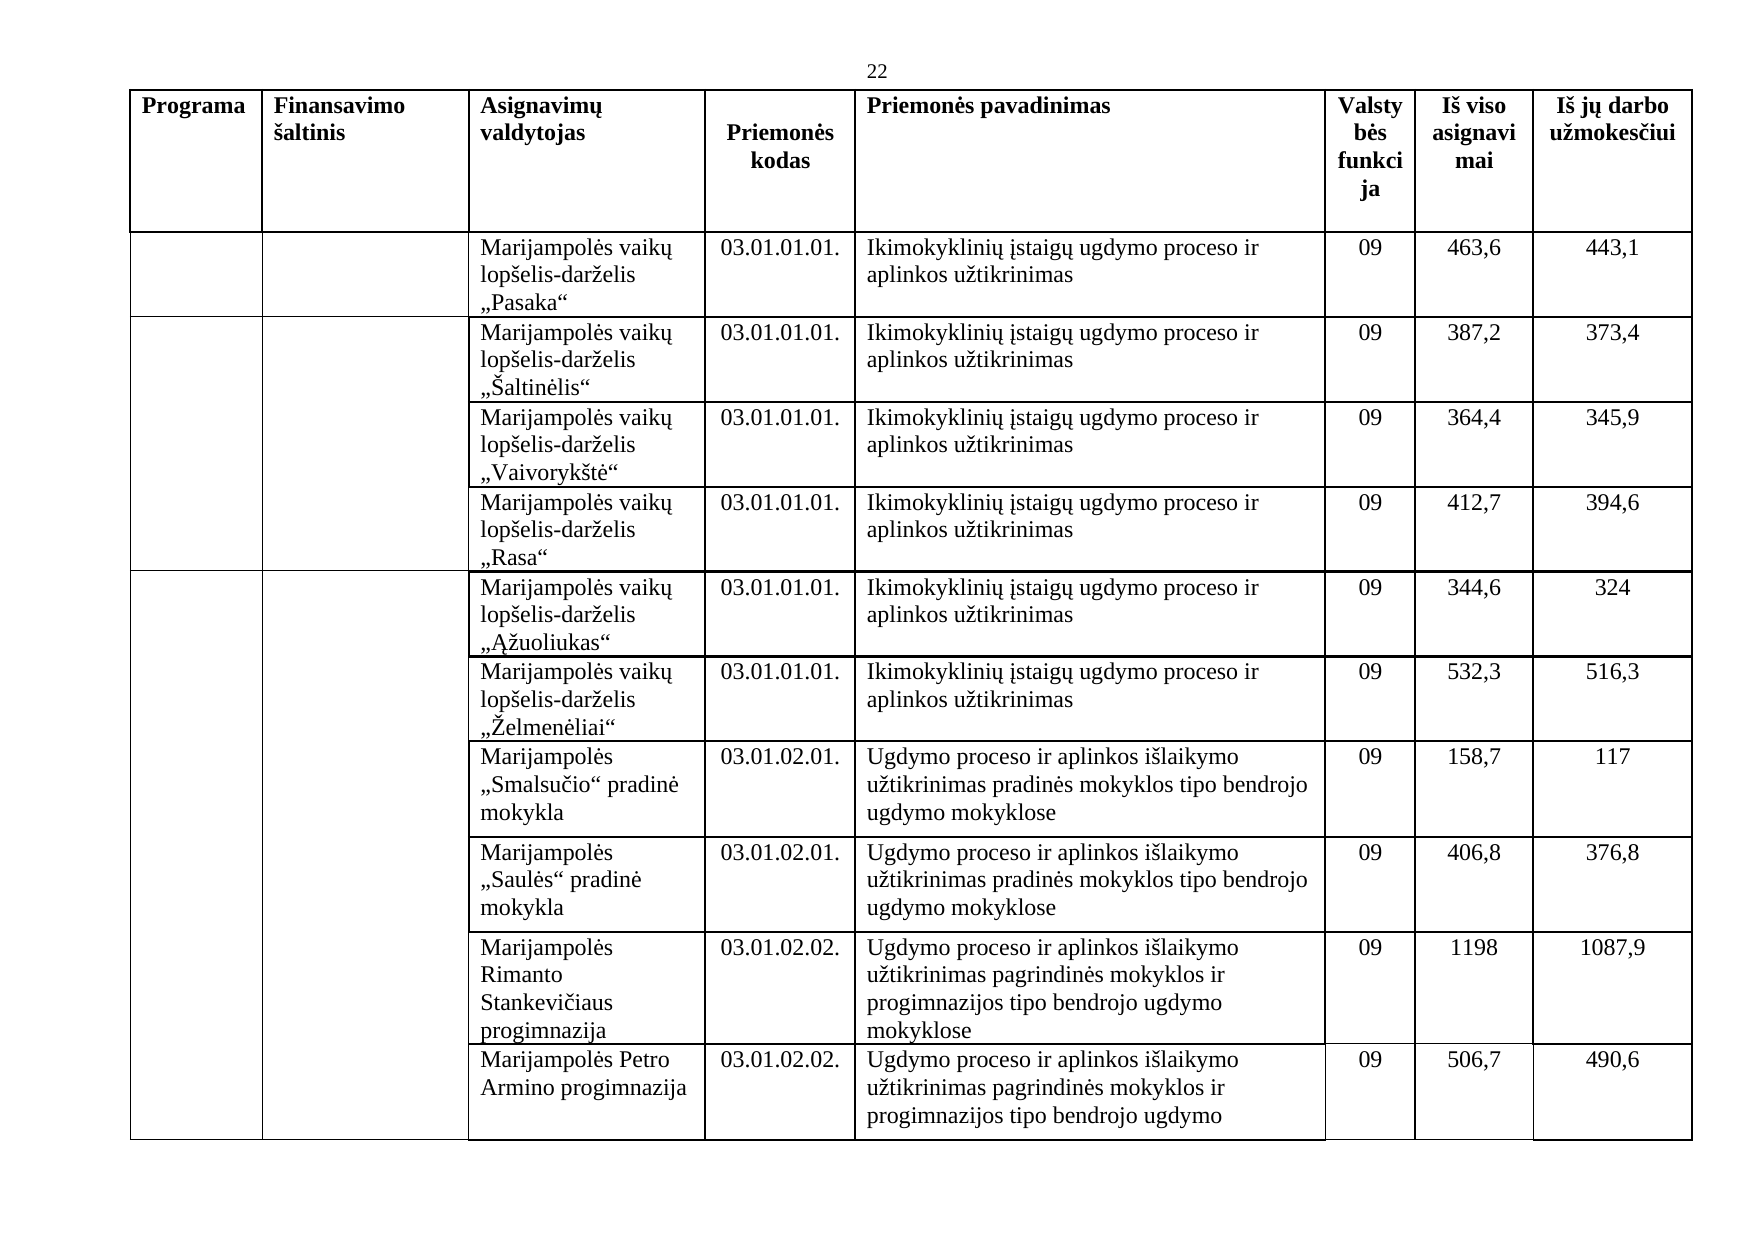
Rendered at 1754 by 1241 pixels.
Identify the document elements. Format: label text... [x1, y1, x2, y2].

table_cell 376,8 [1534, 838, 1691, 931]
table_cell [263, 931, 468, 1139]
table_cell Marijampolės vaikų lopšelis-darželis „Vaivorykštė“ [470, 403, 704, 486]
table_cell [470, 201, 704, 231]
table_cell Ikimokyklinių įstaigų ugdymo proceso ir aplinkos užtikrinimas [856, 233, 1324, 316]
table_cell [131, 201, 261, 231]
table_cell 158,7 [1416, 742, 1532, 836]
table_cell 463,6 [1416, 233, 1532, 316]
table_cell 09 [1326, 658, 1414, 740]
table_cell 117 [1534, 742, 1691, 836]
table_header Priemonės pavadinimas [856, 91, 1324, 201]
table_cell 03.01.01.01. [706, 318, 854, 401]
table_header Asignavimų valdytojas [470, 91, 704, 201]
table_cell Ugdymo proceso ir aplinkos išlaikymo užtikrinimas pagrindinės mokyklos ir progimnazijos tipo bendrojo ugdymo [856, 1045, 1325, 1139]
table_cell 09 [1326, 488, 1414, 570]
table_cell [131, 486, 262, 570]
table_cell Marijampolės vaikų lopšelis-darželis „Želmenėliai“ [469, 658, 704, 740]
table_cell 412,7 [1416, 488, 1532, 570]
table_cell 09 [1326, 318, 1414, 401]
table_cell [131, 931, 262, 1139]
table_cell [263, 401, 468, 486]
table_cell Ugdymo proceso ir aplinkos išlaikymo užtikrinimas pagrindinės mokyklos ir progimnazijos tipo bendrojo ugdymo mokyklose [856, 933, 1324, 1043]
table_cell [263, 740, 468, 836]
table_cell 03.01.02.01. [706, 742, 854, 836]
table_cell [706, 201, 854, 231]
table_cell 03.01.02.02. [706, 933, 854, 1043]
table_cell [856, 201, 1324, 231]
table_header Priemonės kodas [706, 91, 854, 201]
table_cell Marijampolės „Smalsučio“ pradinė mokykla [470, 742, 704, 836]
table_cell 506,7 [1416, 1044, 1533, 1139]
table_cell 09 [1326, 573, 1414, 655]
table_cell 344,6 [1416, 573, 1532, 655]
table_cell 490,6 [1534, 1045, 1691, 1139]
table_cell 09 [1326, 233, 1414, 316]
table_cell Marijampolės vaikų lopšelis-darželis „Šaltinėlis“ [470, 318, 704, 401]
table_cell [1326, 201, 1414, 231]
table_cell Marijampolės vaikų lopšelis-darželis „Rasa“ [469, 488, 704, 570]
table_cell Ikimokyklinių įstaigų ugdymo proceso ir aplinkos užtikrinimas [856, 658, 1324, 740]
table_cell Marijampolės Petro Armino progimnazija [469, 1045, 704, 1139]
table_cell 03.01.02.02. [706, 1045, 854, 1139]
table_cell [131, 317, 262, 401]
table_cell 09 [1326, 742, 1414, 836]
table_cell [131, 740, 262, 836]
table_header Valstybės funkcija [1326, 91, 1414, 201]
table_cell 09 [1326, 403, 1414, 486]
table_cell [131, 571, 262, 655]
table_cell [263, 655, 468, 740]
table_cell 03.01.01.01. [706, 488, 854, 570]
table_cell Ikimokyklinių įstaigų ugdymo proceso ir aplinkos užtikrinimas [856, 403, 1324, 486]
table_cell 09 [1326, 838, 1414, 931]
table_cell [263, 836, 468, 931]
table_cell 516,3 [1534, 658, 1691, 740]
table_cell Ugdymo proceso ir aplinkos išlaikymo užtikrinimas pradinės mokyklos tipo bendrojo ugdymo mokyklose [856, 742, 1324, 836]
table_cell Ikimokyklinių įstaigų ugdymo proceso ir aplinkos užtikrinimas [856, 318, 1324, 401]
table_cell 532,3 [1416, 658, 1532, 740]
table_cell 03.01.01.01. [706, 403, 854, 486]
table_cell Marijampolės vaikų lopšelis-darželis „Ąžuoliukas“ [470, 573, 704, 655]
table_cell [131, 233, 262, 316]
table_cell Ikimokyklinių įstaigų ugdymo proceso ir aplinkos užtikrinimas [856, 488, 1324, 570]
table_cell 03.01.01.01. [706, 658, 854, 740]
table_header Iš viso asignavimai [1416, 91, 1532, 231]
table_cell 1087,9 [1534, 933, 1691, 1043]
table_cell 324 [1534, 573, 1691, 655]
table_cell 03.01.02.01. [706, 838, 854, 931]
table_header Programa [131, 91, 261, 201]
table_cell [263, 571, 468, 655]
table_cell 09 [1326, 933, 1414, 1043]
table_cell [263, 201, 468, 231]
table_header Finansavimo šaltinis [263, 91, 468, 201]
table_cell 345,9 [1534, 403, 1691, 486]
table_cell [263, 486, 468, 570]
table_cell 1198 [1416, 933, 1532, 1043]
table_cell Ikimokyklinių įstaigų ugdymo proceso ir aplinkos užtikrinimas [856, 573, 1324, 655]
table_cell Ugdymo proceso ir aplinkos išlaikymo užtikrinimas pradinės mokyklos tipo bendrojo ugdymo mokyklose [856, 838, 1324, 931]
table_cell 03.01.01.01. [706, 233, 854, 316]
table_cell [131, 655, 262, 740]
table_cell 443,1 [1534, 233, 1691, 316]
table_cell 09 [1326, 1044, 1414, 1139]
table_header Iš jų darbo užmokesčiui [1534, 91, 1691, 231]
table_cell 406,8 [1416, 838, 1532, 931]
table_cell 364,4 [1416, 403, 1532, 486]
table_cell 373,4 [1534, 318, 1691, 401]
table_cell Marijampolės Rimanto Stankevičiaus progimnazija [469, 933, 704, 1043]
table_cell [263, 233, 468, 316]
table_cell Marijampolės vaikų lopšelis-darželis „Pasaka“ [469, 233, 704, 316]
table_cell 03.01.01.01. [706, 573, 854, 655]
table_cell 394,6 [1534, 488, 1691, 570]
table_cell [263, 317, 468, 401]
table_cell [131, 401, 262, 486]
table_cell 387,2 [1416, 318, 1532, 401]
table_cell Marijampolės „Saulės“ pradinė mokykla [470, 838, 704, 931]
table_cell [131, 836, 262, 931]
